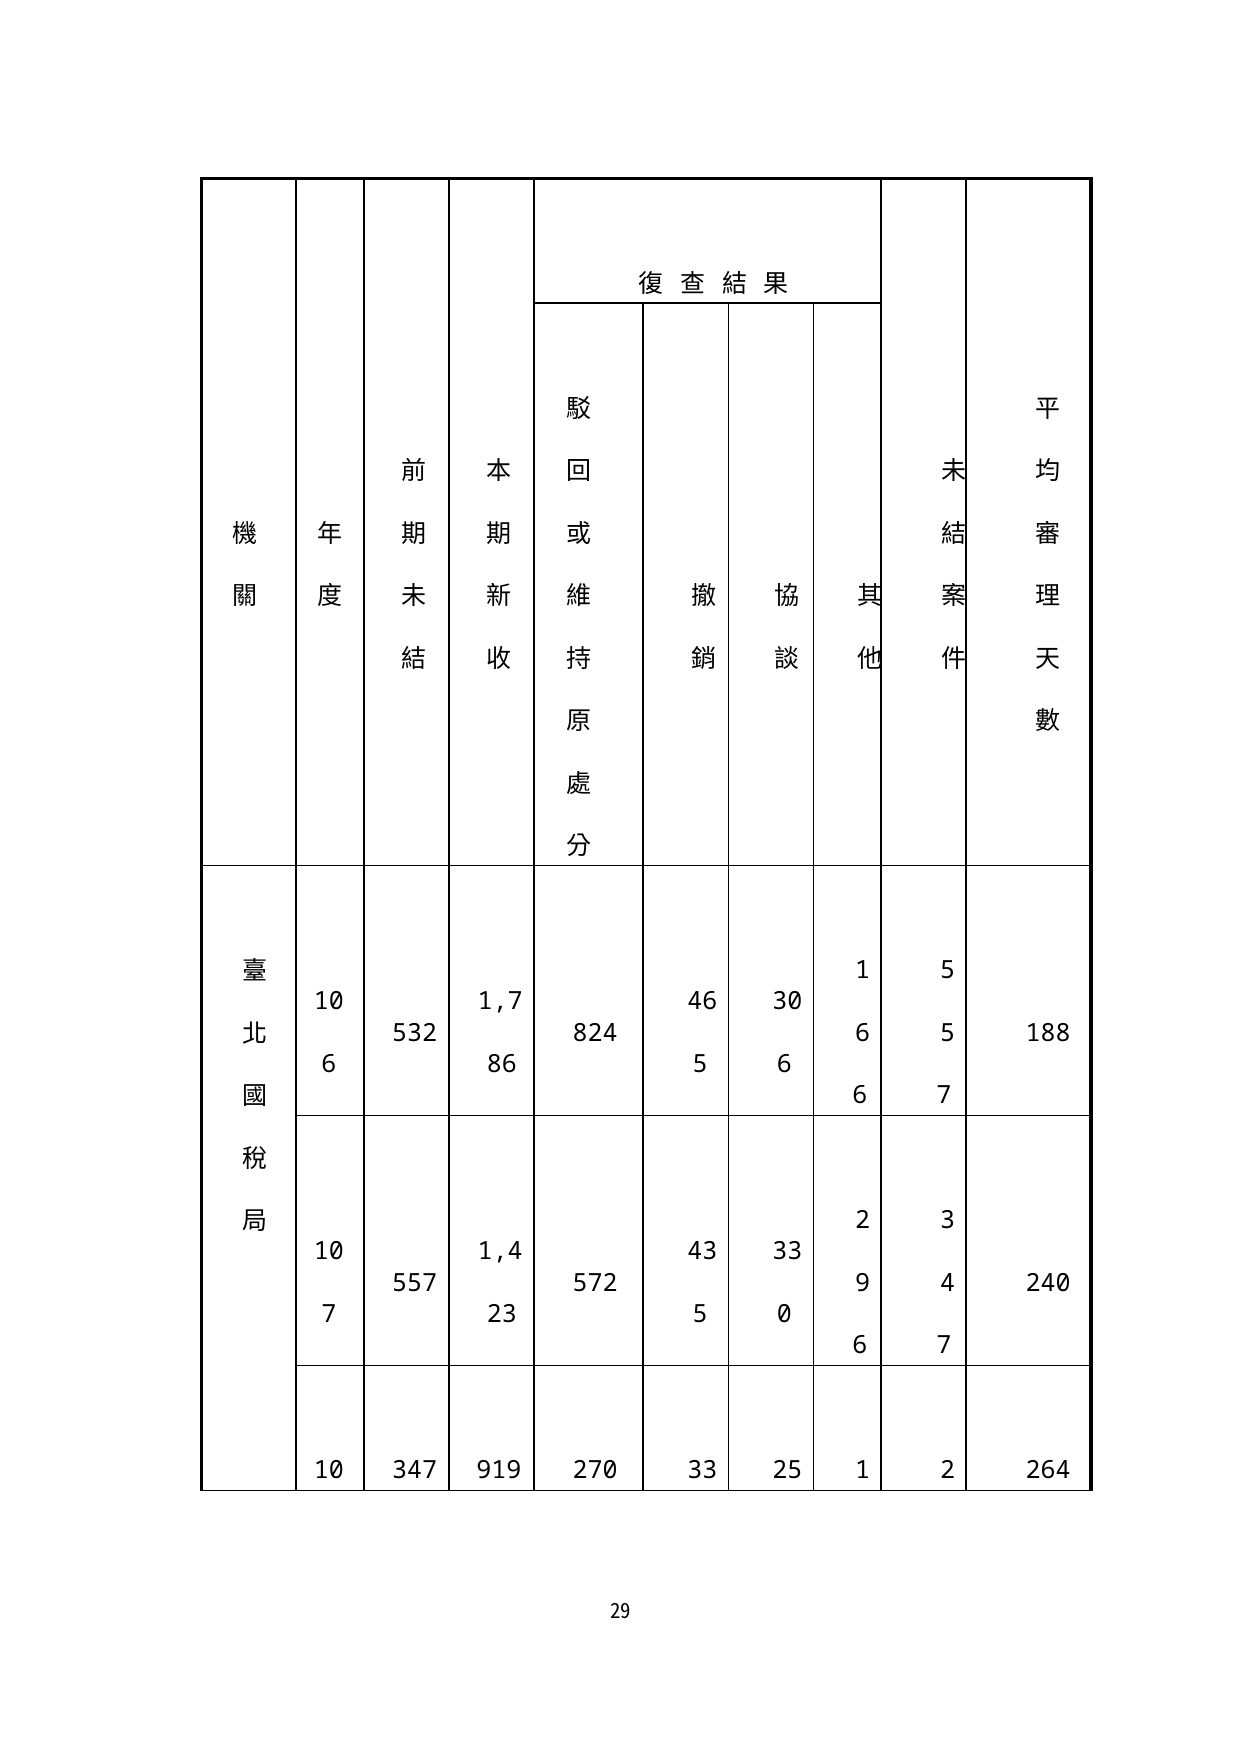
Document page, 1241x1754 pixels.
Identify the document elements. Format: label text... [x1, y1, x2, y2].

table_cell 2 [882, 1366, 965, 1490]
table_header 本期 新收 [450, 180, 533, 865]
table_cell 572 [535, 1116, 642, 1365]
table_cell 33 [644, 1366, 728, 1490]
table_cell 347 [882, 1116, 965, 1365]
table_cell 330 [729, 1116, 813, 1365]
table_cell 駁回或維持原處分 [535, 304, 642, 865]
table_cell 306 [729, 866, 813, 1115]
table_cell 465 [644, 866, 728, 1115]
table_header 年度 [297, 180, 363, 865]
table_cell 166 [814, 866, 880, 1115]
table_cell 240 [967, 1116, 1089, 1365]
table_cell 347 [365, 1366, 448, 1490]
table_cell 臺北國稅局 [203, 866, 295, 1490]
table_cell 其他 [814, 304, 880, 865]
table_header 前期 未結 [365, 180, 448, 865]
table_cell 264 [967, 1366, 1089, 1490]
table_cell 532 [365, 866, 448, 1115]
table_cell 557 [365, 1116, 448, 1365]
table_header 機關 [203, 180, 295, 865]
table_cell 25 [729, 1366, 813, 1490]
table_header 平均審理天數 [967, 180, 1089, 865]
table_cell 協談 [729, 304, 813, 865]
table_cell 106 [297, 866, 363, 1115]
table_cell 撤銷 [644, 304, 728, 865]
table_cell 188 [967, 866, 1089, 1115]
table_header 未結案件 [882, 180, 965, 865]
table_cell 557 [882, 866, 965, 1115]
table_cell 296 [814, 1116, 880, 1365]
table_cell 824 [535, 866, 642, 1115]
table_cell 435 [644, 1116, 728, 1365]
table_cell 1,786 [450, 866, 533, 1115]
table_cell 1,423 [450, 1116, 533, 1365]
table_cell 107 [297, 1116, 363, 1365]
table_header 復查結果 [535, 180, 880, 302]
table_cell 10 [297, 1366, 363, 1490]
table_cell 270 [535, 1366, 642, 1490]
table_cell 1 [814, 1366, 880, 1490]
table_cell 919 [450, 1366, 533, 1490]
